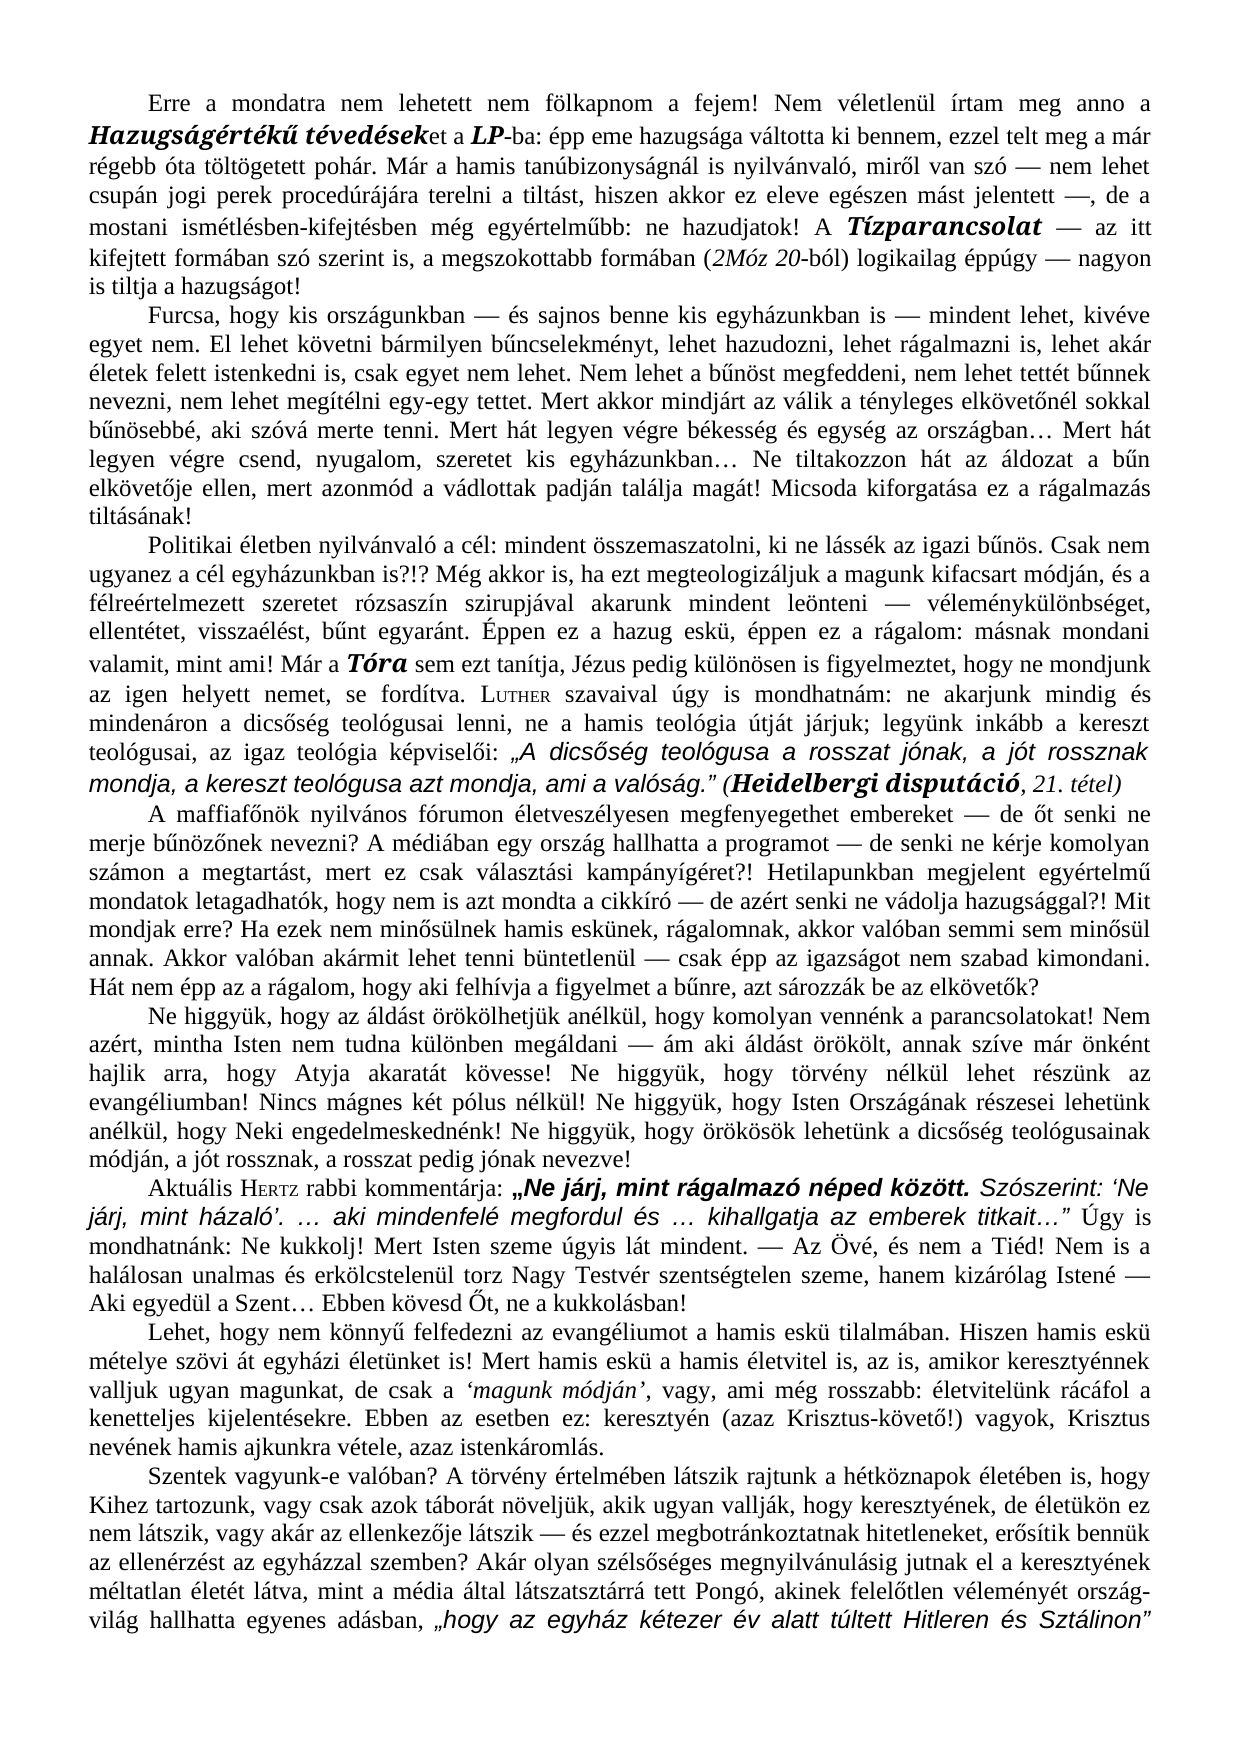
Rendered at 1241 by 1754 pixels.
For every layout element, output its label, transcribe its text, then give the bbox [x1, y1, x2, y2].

text Lehet, hogy nem könnyű felfedezni az evangéliumot a hamis eskü tilalmában. Hiszen hamis eskü mételye szövi át egyházi életünket is! Mert hamis eskü a hamis életvitel is, az is, amikor keresztyénnek valljuk ugyan magunkat, de csak a ‘magunk módján’, vagy, ami még rosszabb: életvitelünk rácáfol a kenetteljes kijelentésekre. Ebben az esetben ez: keresztyén (azaz Krisztus-követő!) vagyok, Krisztus nevének hamis ajkunkra vétele, azaz istenkáromlás. [88, 1317, 1152, 1461]
text Aktuális Hertz rabbi kommentárja: „Ne járj, mint rágalmazó néped között. Szószerint: ‘Ne járj, mint házaló’. … aki mindenfelé megfordul és … kihallgatja az emberek titkait…” Úgy is mondhatnánk: Ne kukkolj! Mert Isten szeme úgyis lát mindent. — Az Övé, és nem a Tiéd! Nem is a halálosan unalmas és erkölcstelenül torz Nagy Testvér szentségtelen szeme, hanem kizárólag Istené — Aki egyedül a Szent… Ebben kövesd Őt, ne a kukkolásban! [88, 1173, 1152, 1317]
text Erre a mondatra nem lehetett nem fölkapnom a fejem! Nem véletlenül írtam meg anno a Hazugságértékű tévedéseket a LP-ba: épp eme hazugsága váltotta ki bennem, ezzel telt meg a már régebb óta töltögetett pohár. Már a hamis tanúbizonyságnál is nyilvánvaló, miről van szó — nem lehet csupán jogi perek procedúrájára terelni a tiltást, hiszen akkor ez eleve egészen mást jelentett —, de a mostani ismétlésben-kifejtésben még egyértelműbb: ne hazudjatok! A Tízparancsolat — az itt kifejtett formában szó szerint is, a megszokottabb formában (2Móz 20-ból) logikailag éppúgy — nagyon is tiltja a hazugságot! [88, 88, 1152, 300]
text Ne higgyük, hogy az áldást örökölhetjük anélkül, hogy komolyan vennénk a parancsolatokat! Nem azért, mintha Isten nem tudna különben megáldani ― ám aki áldást örökölt, annak szíve már önként hajlik arra, hogy Atyja akaratát kövesse! Ne higgyük, hogy törvény nélkül lehet részünk az evangéliumban! Nincs mágnes két pólus nélkül! Ne higgyük, hogy Isten Országának részesei lehetünk anélkül, hogy Neki engedelmeskednénk! Ne higgyük, hogy örökösök lehetünk a dicsőség teológusainak módján, a jót rossznak, a rosszat pedig jónak nevezve! [88, 1001, 1152, 1173]
text Furcsa, hogy kis országunkban — és sajnos benne kis egyházunkban is — mindent lehet, kivéve egyet nem. El lehet követni bármilyen bűncselekményt, lehet hazudozni, lehet rágalmazni is, lehet akár életek felett istenkedni is, csak egyet nem lehet. Nem lehet a bűnöst megfeddeni, nem lehet tettét bűnnek nevezni, nem lehet megítélni egy-egy tettet. Mert akkor mindjárt az válik a tényleges elkövetőnél sokkal bűnösebbé, aki szóvá merte tenni. Mert hát legyen végre békesség és egység az országban… Mert hát legyen végre csend, nyugalom, szeretet kis egyházunkban… Ne tiltakozzon hát az áldozat a bűn elkövetője ellen, mert azonmód a vádlottak padján találja magát! Micsoda kiforgatása ez a rágalmazás tiltásának! [88, 300, 1152, 530]
text Szentek vagyunk‑e valóban? A törvény értelmében látszik rajtunk a hétköznapok életében is, hogy Kihez tartozunk, vagy csak azok táborát növeljük, akik ugyan vallják, hogy keresztyének, de életükön ez nem látszik, vagy akár az ellenkezője látszik — és ezzel megbotránkoztatnak hitetleneket, erősítik bennük az ellenérzést az egyházzal szemben? Akár olyan szélsőséges megnyilvánulásig jutnak el a keresztyének méltatlan életét látva, mint a média által látszatsztárrá tett Pongó, akinek felelőtlen véleményét ország-világ hallhatta egyenes adásban, „hogy az egyház kétezer év alatt túltett Hitleren és Sztálinon” [88, 1461, 1152, 1633]
text A maffiafőnök nyilvános fórumon életveszélyesen megfenyegethet embereket — de őt senki ne merje bűnözőnek nevezni? A médiában egy ország hallhatta a programot — de senki ne kérje komolyan számon a megtartást, mert ez csak választási kampányígéret?! Hetilapunkban megjelent egyértelmű mondatok letagadhatók, hogy nem is azt mondta a cikkíró — de azért senki ne vádolja hazugsággal?! Mit mondjak erre? Ha ezek nem minősülnek hamis eskünek, rágalomnak, akkor valóban semmi sem minősül annak. Akkor valóban akármit lehet tenni büntetlenül — csak épp az igazságot nem szabad kimondani. Hát nem épp az a rágalom, hogy aki felhívja a figyelmet a bűnre, azt sározzák be az elkövetők? [88, 799, 1152, 1001]
text Politikai életben nyilvánvaló a cél: mindent összemaszatolni, ki ne lássék az igazi bűnös. Csak nem ugyanez a cél egyházunkban is?!? Még akkor is, ha ezt megteologizáljuk a magunk kifacsart módján, és a félreértelmezett szeretet rózsaszín szirupjával akarunk mindent leönteni — véleménykülönbséget, ellentétet, visszaélést, bűnt egyaránt. Éppen ez a hazug eskü, éppen ez a rágalom: másnak mondani valamit, mint ami! Már a Tóra sem ezt tanítja, Jézus pedig különösen is figyelmeztet, hogy ne mondjunk az igen helyett nemet, se fordítva. Luther szavaival úgy is mondhatnám: ne akarjunk mindig és mindenáron a dicsőség teológusai lenni, ne a hamis teológia útját járjuk; legyünk inkább a kereszt teológusai, az igaz teológia képviselői: „A dicsőség teológusa a rosszat jónak, a jót rossznak mondja, a kereszt teológusa azt mondja, ami a valóság.” (Heidelbergi disputáció, 21. tétel) [88, 530, 1152, 799]
